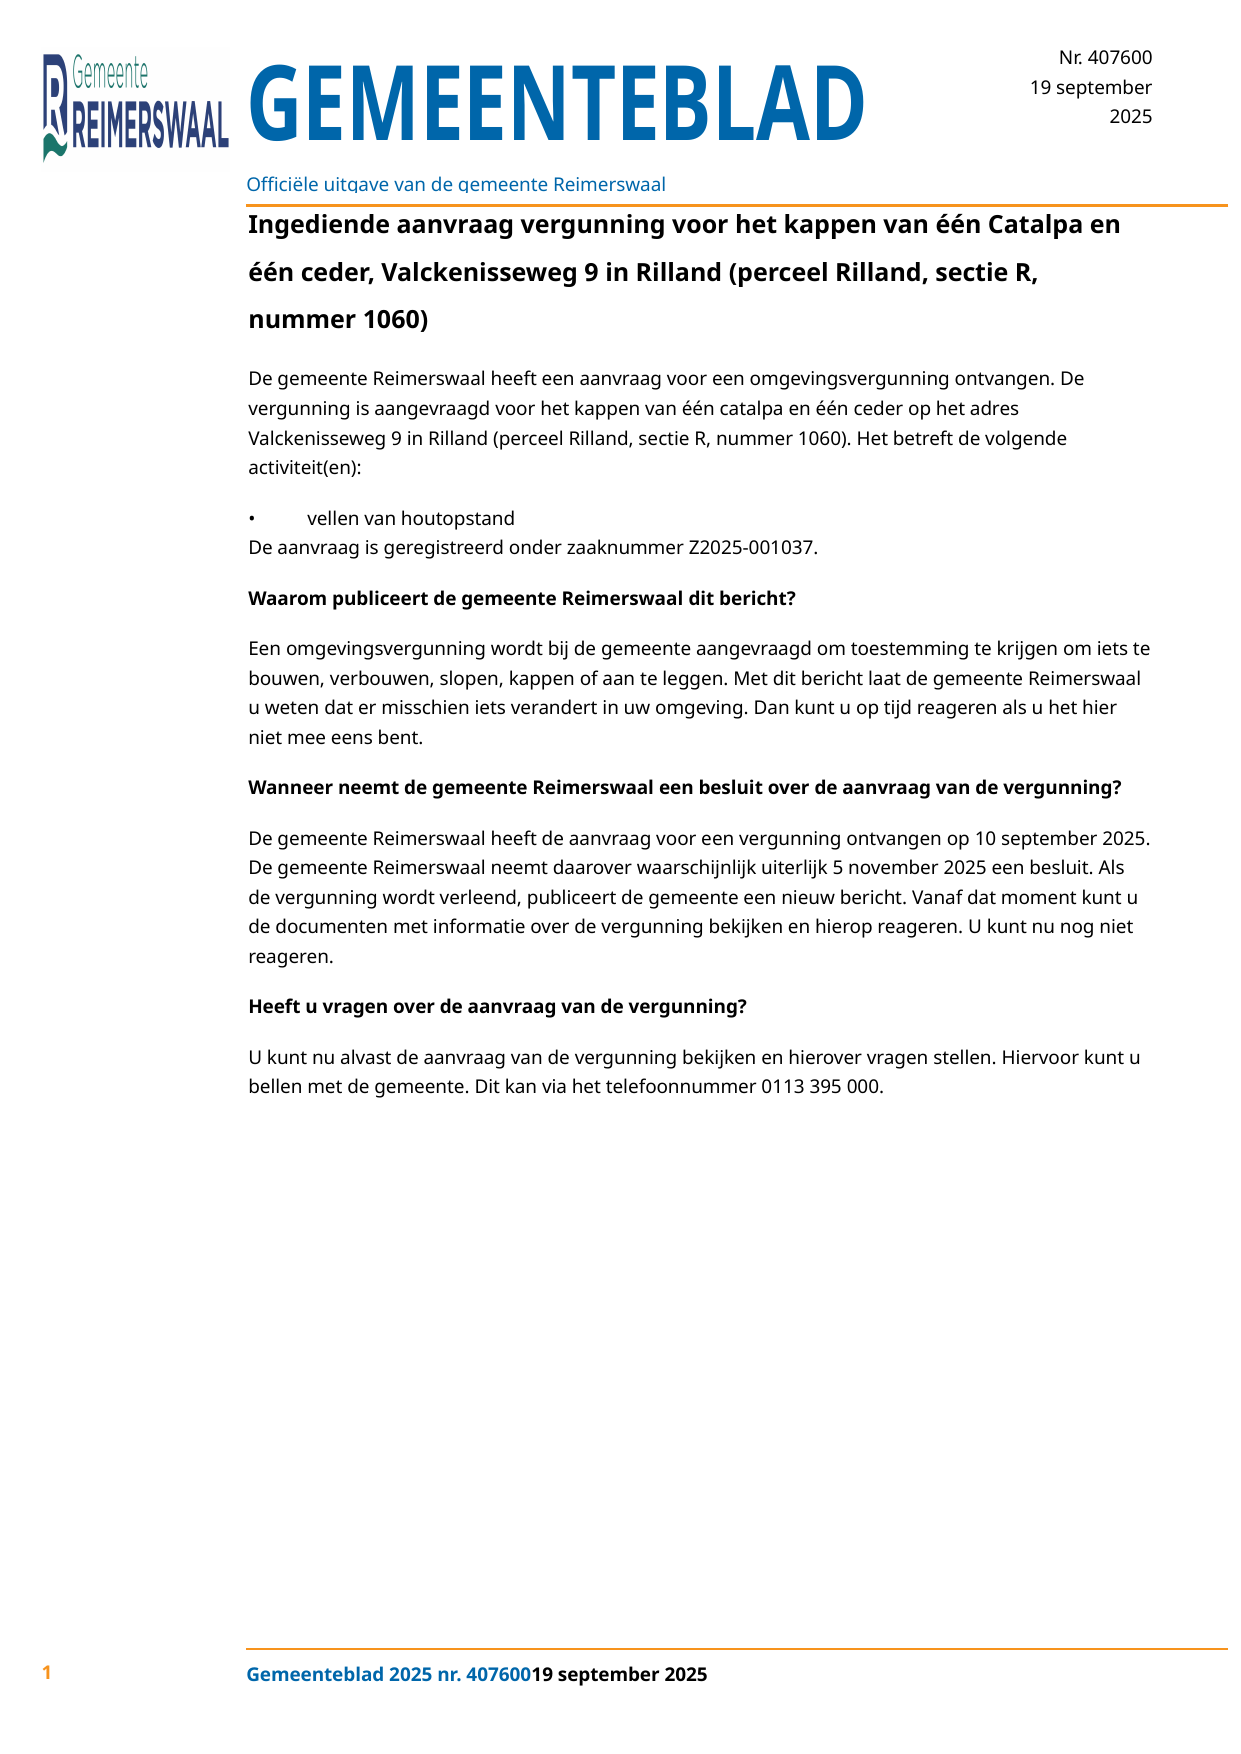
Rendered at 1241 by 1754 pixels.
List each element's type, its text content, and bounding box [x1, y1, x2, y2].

text De gemeente Reimerswaal heeft een aanvraag voor een omgevingsvergunning ontvangen. De vergunning is aangevraagd voor het kappen van één catalpa en één ceder op het adres Valckenisseweg 9 in Rilland (perceel Rilland, sectie R, nummer 1060). Het betreft de volgende activiteit(en): [248, 366, 1152, 480]
text Waarom publiceert de gemeente Reimerswaal dit bericht? [248, 585, 1152, 610]
text Wanneer neemt de gemeente Reimerswaal een besluit over de aanvraag van de vergunning? [248, 774, 1152, 800]
picture [41, 47, 231, 172]
text De gemeente Reimerswaal heeft de aanvraag voor een vergunning ontvangen op 10 september 2025. De gemeente Reimerswaal neemt daarover waarschijnlijk uiterlijk 5 november 2025 een besluit. Als de vergunning wordt verleend, publiceert de gemeente een nieuw bericht. Vanaf dat moment kunt u de documenten met informatie over de vergunning bekijken en hierop reageren. U kunt nu nog niet reageren. [248, 825, 1152, 969]
text Een omgevingsvergunning wordt bij de gemeente aangevraagd om toestemming te krijgen om iets te bouwen, verbouwen, slopen, kappen of aan te leggen. Met dit bericht laat de gemeente Reimerswaal u weten dat er misschien iets verandert in uw omgeving. Dan kunt u op tijd reageren als u het hier niet mee eens bent. [248, 635, 1152, 749]
text Heeft u vragen over de aanvraag van de vergunning? [248, 993, 1152, 1019]
list vellen van houtopstand [248, 505, 1152, 530]
text U kunt nu alvast de aanvraag van de vergunning bekijken en hierover vragen stellen. Hiervoor kunt u bellen met de gemeente. Dit kan via het telefoonnummer 0113 395 000. [248, 1044, 1152, 1099]
text Ingediende aanvraag vergunning voor het kappen van één Catalpa en één ceder, Valckenisseweg 9 in Rilland (perceel Rilland, sectie R, nummer 1060) [248, 207, 1152, 336]
text De aanvraag is geregistreerd onder zaaknummer Z2025-001037. [248, 534, 1152, 560]
